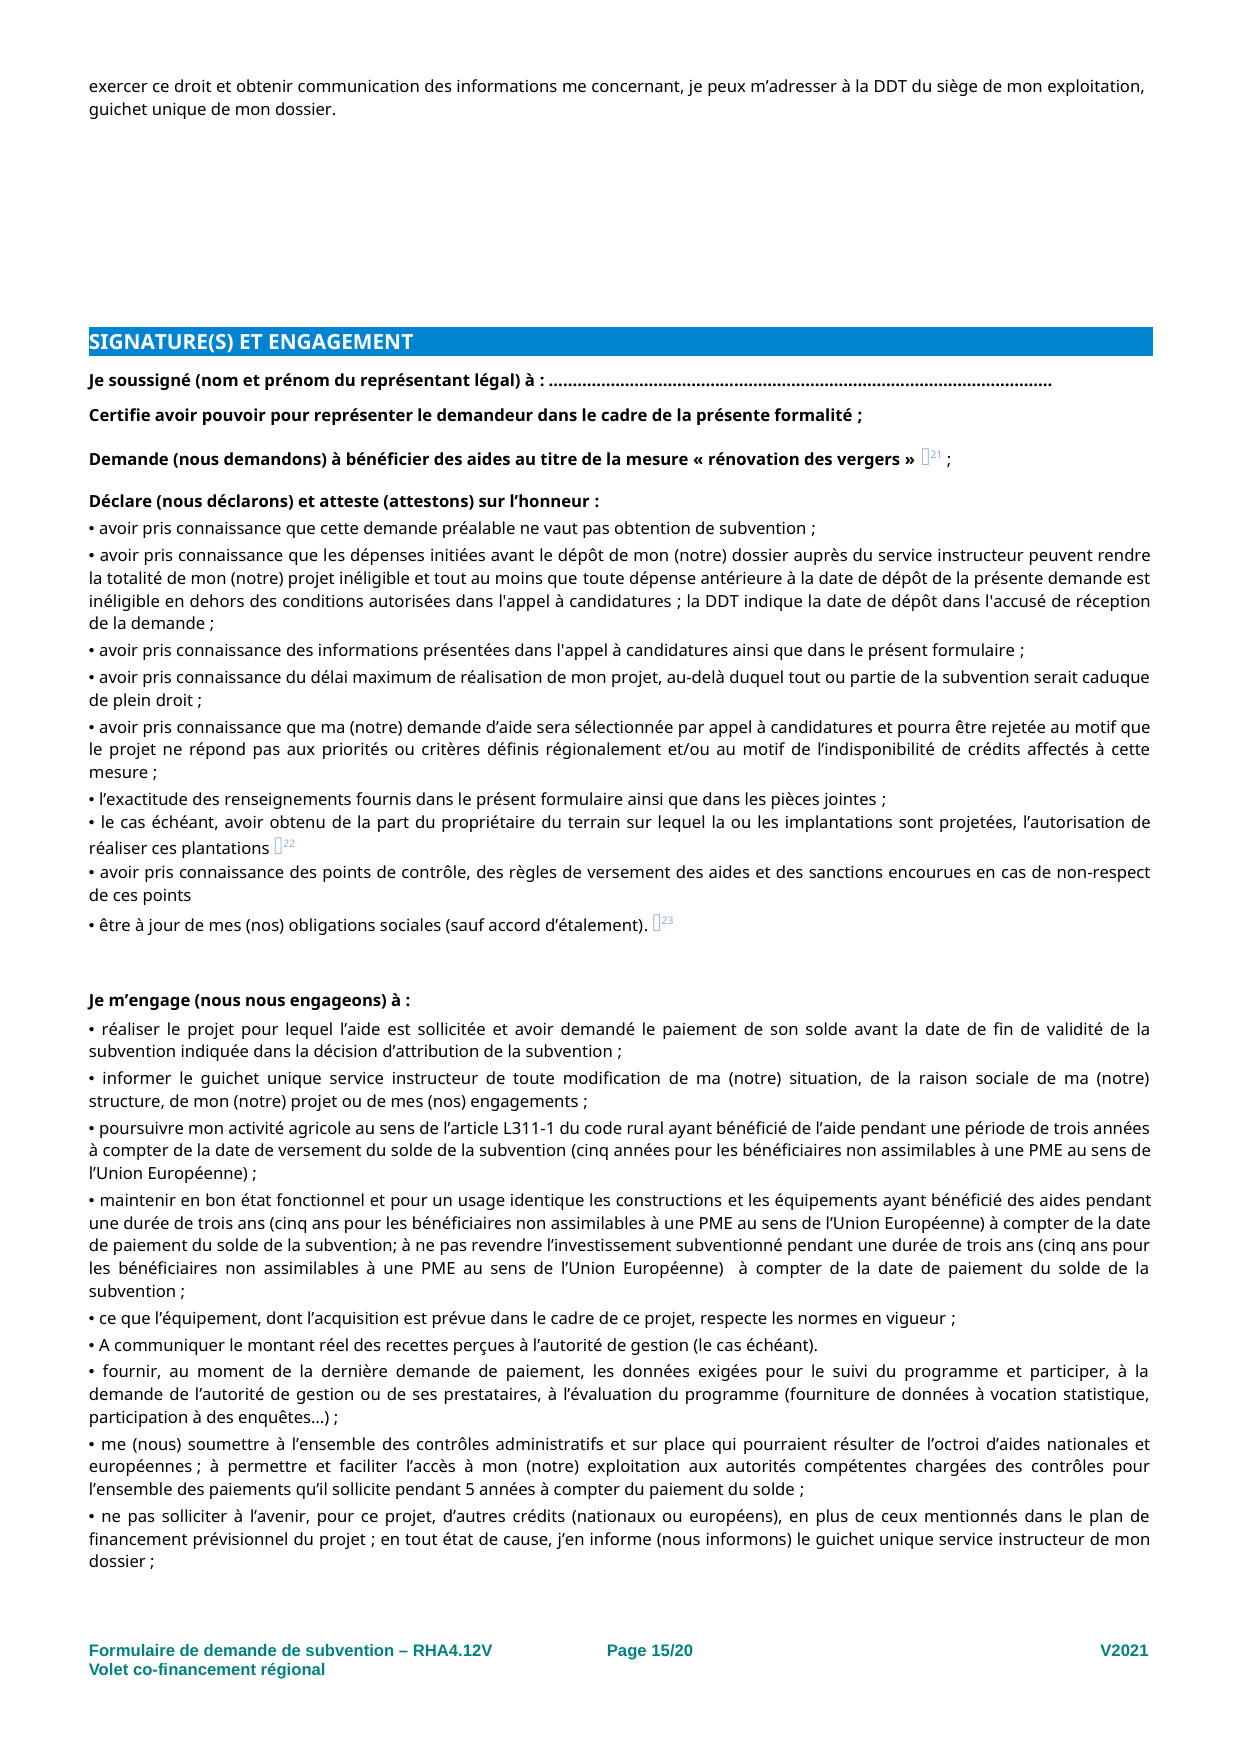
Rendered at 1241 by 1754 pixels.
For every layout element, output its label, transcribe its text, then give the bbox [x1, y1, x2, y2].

text  fournir, au moment de la dernière demande de paiement, les données exigées pour le suivi du programme et participer, à la demande de l’autorité de gestion ou de ses prestataires, à l’évaluation du programme (fourniture de données à vocation statistique, participation à des enquêtes…) ; [89, 1360, 1152, 1428]
text  poursuivre mon activité agricole au sens de l’article L311-1 du code rural ayant bénéficié de l’aide pendant une période de trois années à compter de la date de versement du solde de la subvention (cinq années pour les bénéficiaires non assimilables à une PME au sens de l’Union Européenne) ; [89, 1116, 1152, 1184]
text  être à jour de mes (nos) obligations sociales (sauf accord d’étalement). 23 [89, 910, 1152, 933]
text  l’exactitude des renseignements fournis dans le présent formulaire ainsi que dans les pièces jointes ; [89, 788, 1152, 810]
text  avoir pris connaissance du délai maximum de réalisation de mon projet, au-delà duquel tout ou partie de la subvention serait caduque de plein droit ; [89, 666, 1152, 711]
text  maintenir en bon état fonctionnel et pour un usage identique les constructions et les équipements ayant bénéficié des aides pendant une durée de trois ans (cinq ans pour les bénéficiaires non assimilables à une PME au sens de l’Union Européenne) à compter de la date de paiement du solde de la subvention; à ne pas revendre l’investissement subventionné pendant une durée de trois ans (cinq ans pour les bénéficiaires non assimilables à une PME au sens de l’Union Européenne) à compter de la date de paiement du solde de la subvention ; [89, 1188, 1152, 1302]
text  le cas échéant, avoir obtenu de la part du propriétaire du terrain sur lequel la ou les implantations sont projetées, l’autorisation de réaliser ces plantations 22 [89, 810, 1152, 856]
text Je m’engage (nous nous engageons) à : [89, 988, 1152, 1011]
text Déclare (nous déclarons) et atteste (attestons) sur l’honneur : [89, 490, 1152, 513]
text  informer le guichet unique service instructeur de toute modification de ma (notre) situation, de la raison sociale de ma (notre) structure, de mon (notre) projet ou de mes (nos) engagements ; [89, 1067, 1152, 1112]
text  ne pas solliciter à l’avenir, pour ce projet, d’autres crédits (nationaux ou européens), en plus de ceux mentionnés dans le plan de financement prévisionnel du projet ; en tout état de cause, j’en informe (nous informons) le guichet unique service instructeur de mon dossier ; [89, 1504, 1152, 1573]
text  me (nous) soumettre à l’ensemble des contrôles administratifs et sur place qui pourraient résulter de l’octroi d’aides nationales et européennes ; à permettre et faciliter l’accès à mon (notre) exploitation aux autorités compétentes chargées des contrôles pour l’ensemble des paiements qu’il sollicite pendant 5 années à compter du paiement du solde ; [89, 1432, 1152, 1500]
text  avoir pris connaissance que cette demande préalable ne vaut pas obtention de subvention ; [89, 517, 1152, 540]
text exercer ce droit et obtenir communication des informations me concernant, je peux m’adresser à la DDT du siège de mon exploitation, guichet unique de mon dossier. [89, 75, 1146, 120]
text Je soussigné (nom et prénom du représentant légal) à : ……………………………………………………………………………………………. [89, 368, 1152, 391]
text  ce que l’équipement, dont l’acquisition est prévue dans le cadre de ce projet, respecte les normes en vigueur ; [89, 1306, 1152, 1329]
text  avoir pris connaissance que ma (notre) demande d’aide sera sélectionnée par appel à candidatures et pourra être rejetée au motif que le projet ne répond pas aux priorités ou critères définis régionalement et/ou au motif de l’indisponibilité de crédits affectés à cette mesure ; [89, 715, 1152, 783]
text SIGNATURE(S) ET ENGAGEMENT [89, 327, 1153, 356]
text  avoir pris connaissance que les dépenses initiées avant le dépôt de mon (notre) dossier auprès du service instructeur peuvent rendre la totalité de mon (notre) projet inéligible et tout au moins que toute dépense antérieure à la date de dépôt de la présente demande est inéligible en dehors des conditions autorisées dans l'appel à candidatures ; la DDT indique la date de dépôt dans l'accusé de réception de la demande ; [89, 544, 1152, 635]
text Certifie avoir pouvoir pour représenter le demandeur dans le cadre de la présente formalité ; [89, 403, 1152, 426]
text  A communiquer le montant réel des recettes perçues à l’autorité de gestion (le cas échéant). [89, 1333, 1152, 1356]
text  réaliser le projet pour lequel l’aide est sollicitée et avoir demandé le paiement de son solde avant la date de fin de validité de la subvention indiquée dans la décision d’attribution de la subvention ; [89, 1017, 1152, 1062]
text  avoir pris connaissance des informations présentées dans l'appel à candidatures ainsi que dans le présent formulaire ; [89, 639, 1152, 662]
text  avoir pris connaissance des points de contrôle, des règles de versement des aides et des sanctions encourues en cas de non-respect de ces points [89, 860, 1152, 906]
text Demande (nous demandons) à bénéficier des aides au titre de la mesure « rénovation des vergers » 21 ; [89, 438, 1152, 472]
